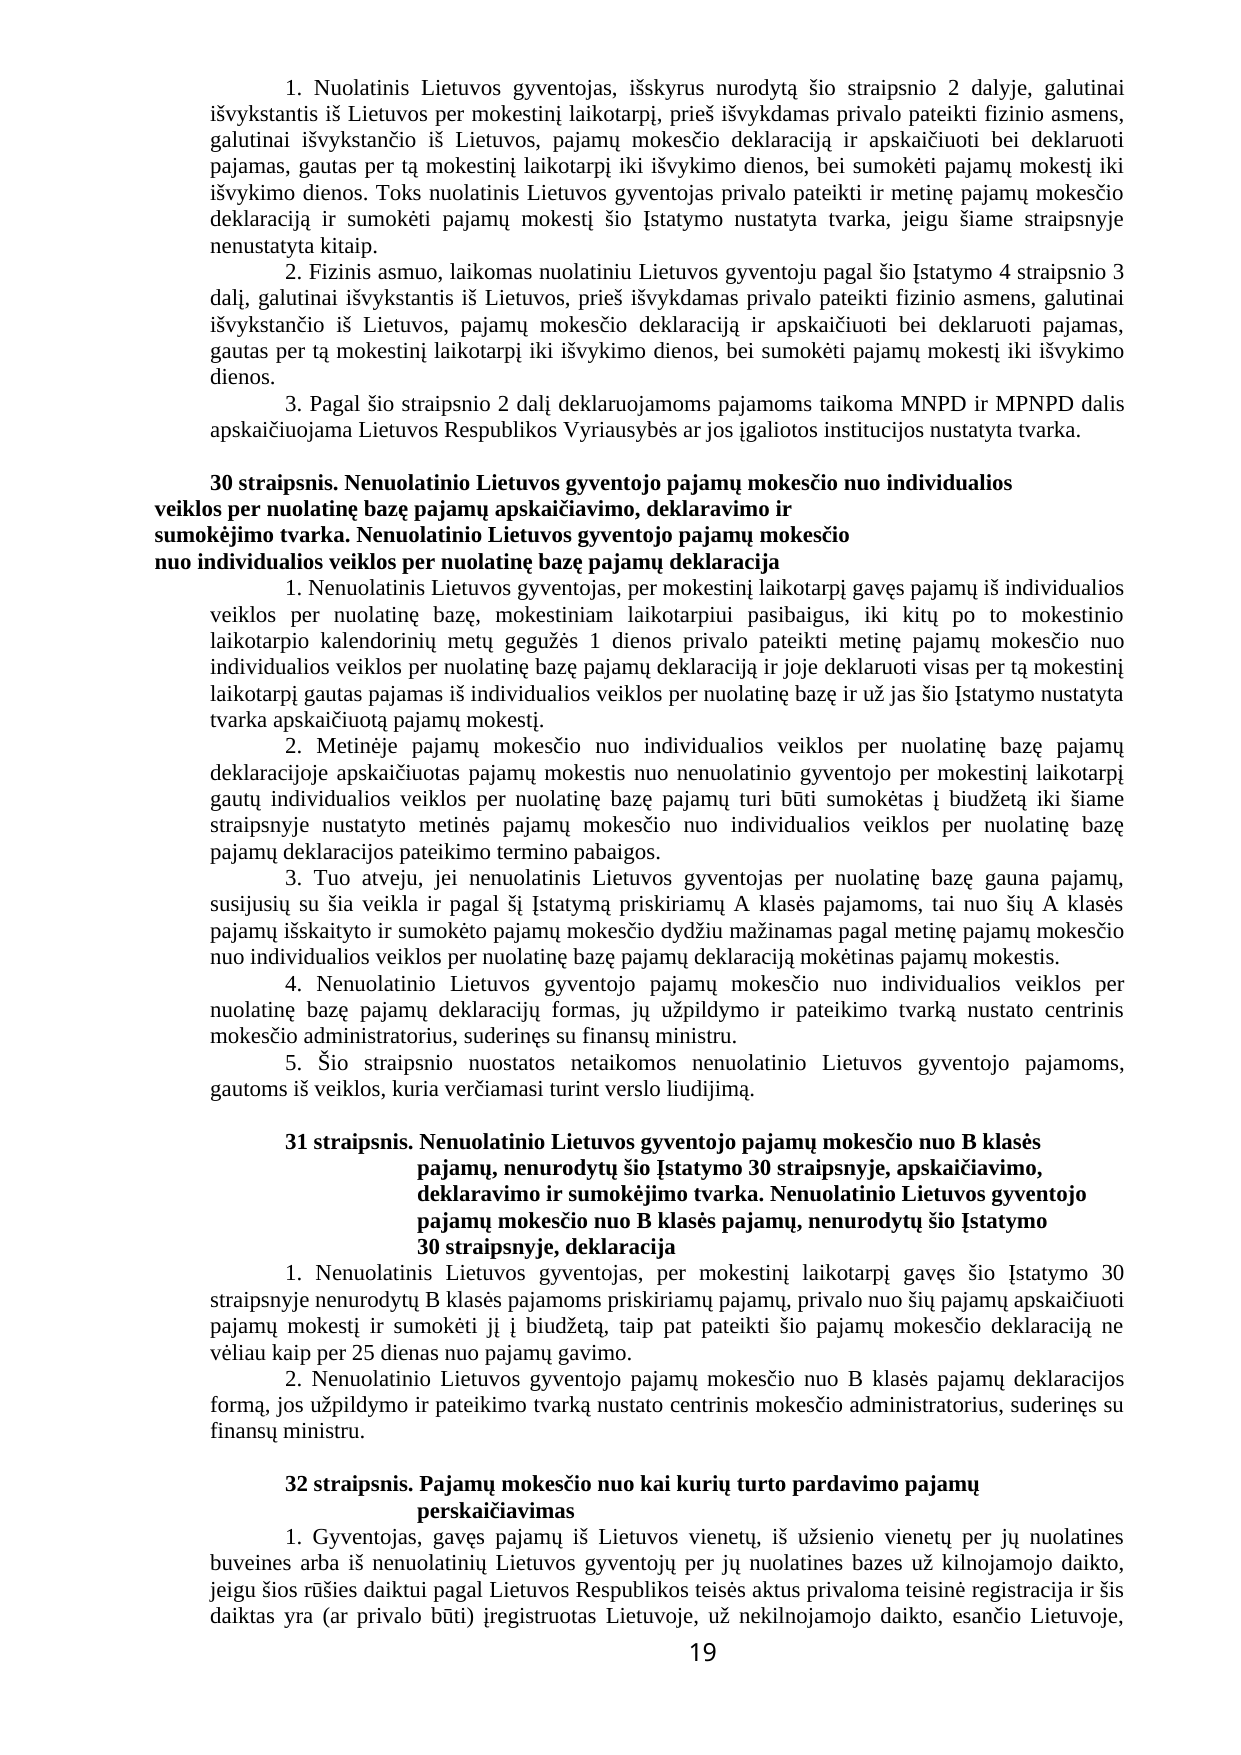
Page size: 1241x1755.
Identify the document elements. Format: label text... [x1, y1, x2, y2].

text veiklos per nuolatinę bazę pajamų apskaičiavimo, deklaravimo ir [154, 495, 1126, 522]
text 2. Fizinis asmuo, laikomas nuolatiniu Lietuvos gyventoju pagal šio Įstatymo 4 straipsnio 3 dalį, galutinai išvykstantis iš Lietuvos, prieš išvykdamas privalo pateikti fizinio asmens, galutinai išvykstančio iš Lietuvos, pajamų mokesčio deklaraciją ir apskaičiuoti bei deklaruoti pajamas, gautas per tą mokestinį laikotarpį iki išvykimo dienos, bei sumokėti pajamų mokestį iki išvykimo dienos. [210, 258, 1126, 390]
text 32 straipsnis. Pajamų mokesčio nuo kai kurių turto pardavimo pajamų [285, 1470, 1126, 1497]
text 3. Tuo atveju, jei nenuolatinis Lietuvos gyventojas per nuolatinę bazę gauna pajamų, susijusių su šia veikla ir pagal šį Įstatymą priskiriamų A klasės pajamoms, tai nuo šių A klasės pajamų išskaityto ir sumokėto pajamų mokesčio dydžiu mažinamas pagal metinę pajamų mokesčio nuo individualios veiklos per nuolatinę bazę pajamų deklaraciją mokėtinas pajamų mokestis. [210, 864, 1126, 969]
text 30 straipsnyje, deklaracija [417, 1233, 1126, 1259]
text sumokėjimo tvarka. Nenuolatinio Lietuvos gyventojo pajamų mokesčio [154, 522, 1126, 548]
text 31 straipsnis. Nenuolatinio Lietuvos gyventojo pajamų mokesčio nuo B klasės [285, 1128, 1126, 1154]
text 1. Nuolatinis Lietuvos gyventojas, išskyrus nurodytą šio straipsnio 2 dalyje, galutinai išvykstantis iš Lietuvos per mokestinį laikotarpį, prieš išvykdamas privalo pateikti fizinio asmens, galutinai išvykstančio iš Lietuvos, pajamų mokesčio deklaraciją ir apskaičiuoti bei deklaruoti pajamas, gautas per tą mokestinį laikotarpį iki išvykimo dienos, bei sumokėti pajamų mokestį iki išvykimo dienos. Toks nuolatinis Lietuvos gyventojas privalo pateikti ir metinę pajamų mokesčio deklaraciją ir sumokėti pajamų mokestį šio Įstatymo nustatyta tvarka, jeigu šiame straipsnyje nenustatyta kitaip. [210, 73, 1126, 258]
text 3. Pagal šio straipsnio 2 dalį deklaruojamoms pajamoms taikoma MNPD ir MPNPD dalis apskaičiuojama Lietuvos Respublikos Vyriausybės ar jos įgaliotos institucijos nustatyta tvarka. [210, 390, 1126, 442]
text 2. Nenuolatinio Lietuvos gyventojo pajamų mokesčio nuo B klasės pajamų deklaracijos formą, jos užpildymo ir pateikimo tvarką nustato centrinis mokesčio administratorius, suderinęs su finansų ministru. [210, 1365, 1126, 1444]
text 30 straipsnis. Nenuolatinio Lietuvos gyventojo pajamų mokesčio nuo individualios [210, 469, 1126, 495]
text pajamų, nenurodytų šio Įstatymo 30 straipsnyje, apskaičiavimo, [417, 1154, 1126, 1180]
text 1. Nenuolatinis Lietuvos gyventojas, per mokestinį laikotarpį gavęs šio Įstatymo 30 straipsnyje nenurodytų B klasės pajamoms priskiriamų pajamų, privalo nuo šių pajamų apskaičiuoti pajamų mokestį ir sumokėti jį į biudžetą, taip pat pateikti šio pajamų mokesčio deklaraciją ne vėliau kaip per 25 dienas nuo pajamų gavimo. [210, 1259, 1126, 1365]
text 1. Gyventojas, gavęs pajamų iš Lietuvos vienetų, iš užsienio vienetų per jų nuolatines buveines arba iš nenuolatinių Lietuvos gyventojų per jų nuolatines bazes už kilnojamojo daikto, jeigu šios rūšies daiktui pagal Lietuvos Respublikos teisės aktus privaloma teisinė registracija ir šis daiktas yra (ar privalo būti) įregistruotas Lietuvoje, už nekilnojamojo daikto, esančio Lietuvoje, [210, 1523, 1126, 1628]
text 2. Metinėje pajamų mokesčio nuo individualios veiklos per nuolatinę bazę pajamų deklaracijoje apskaičiuotas pajamų mokestis nuo nenuolatinio gyventojo per mokestinį laikotarpį gautų individualios veiklos per nuolatinę bazę pajamų turi būti sumokėtas į biudžetą iki šiame straipsnyje nustatyto metinės pajamų mokesčio nuo individualios veiklos per nuolatinę bazę pajamų deklaracijos pateikimo termino pabaigos. [210, 732, 1126, 864]
text 4. Nenuolatinio Lietuvos gyventojo pajamų mokesčio nuo individualios veiklos per nuolatinę bazę pajamų deklaracijų formas, jų užpildymo ir pateikimo tvarką nustato centrinis mokesčio administratorius, suderinęs su finansų ministru. [210, 969, 1126, 1049]
text 5. Šio straipsnio nuostatos netaikomos nenuolatinio Lietuvos gyventojo pajamoms, gautoms iš veiklos, kuria verčiamasi turint verslo liudijimą. [210, 1049, 1126, 1101]
text nuo individualios veiklos per nuolatinę bazę pajamų deklaracija [154, 548, 1126, 574]
text 1. Nenuolatinis Lietuvos gyventojas, per mokestinį laikotarpį gavęs pajamų iš individualios veiklos per nuolatinę bazę, mokestiniam laikotarpiui pasibaigus, iki kitų po to mokestinio laikotarpio kalendorinių metų gegužės 1 dienos privalo pateikti metinę pajamų mokesčio nuo individualios veiklos per nuolatinę bazę pajamų deklaraciją ir joje deklaruoti visas per tą mokestinį laikotarpį gautas pajamas iš individualios veiklos per nuolatinę bazę ir už jas šio Įstatymo nustatyta tvarka apskaičiuotą pajamų mokestį. [210, 574, 1126, 732]
text deklaravimo ir sumokėjimo tvarka. Nenuolatinio Lietuvos gyventojo [417, 1180, 1126, 1207]
text pajamų mokesčio nuo B klasės pajamų, nenurodytų šio Įstatymo [417, 1207, 1126, 1233]
text perskaičiavimas [417, 1497, 1126, 1523]
